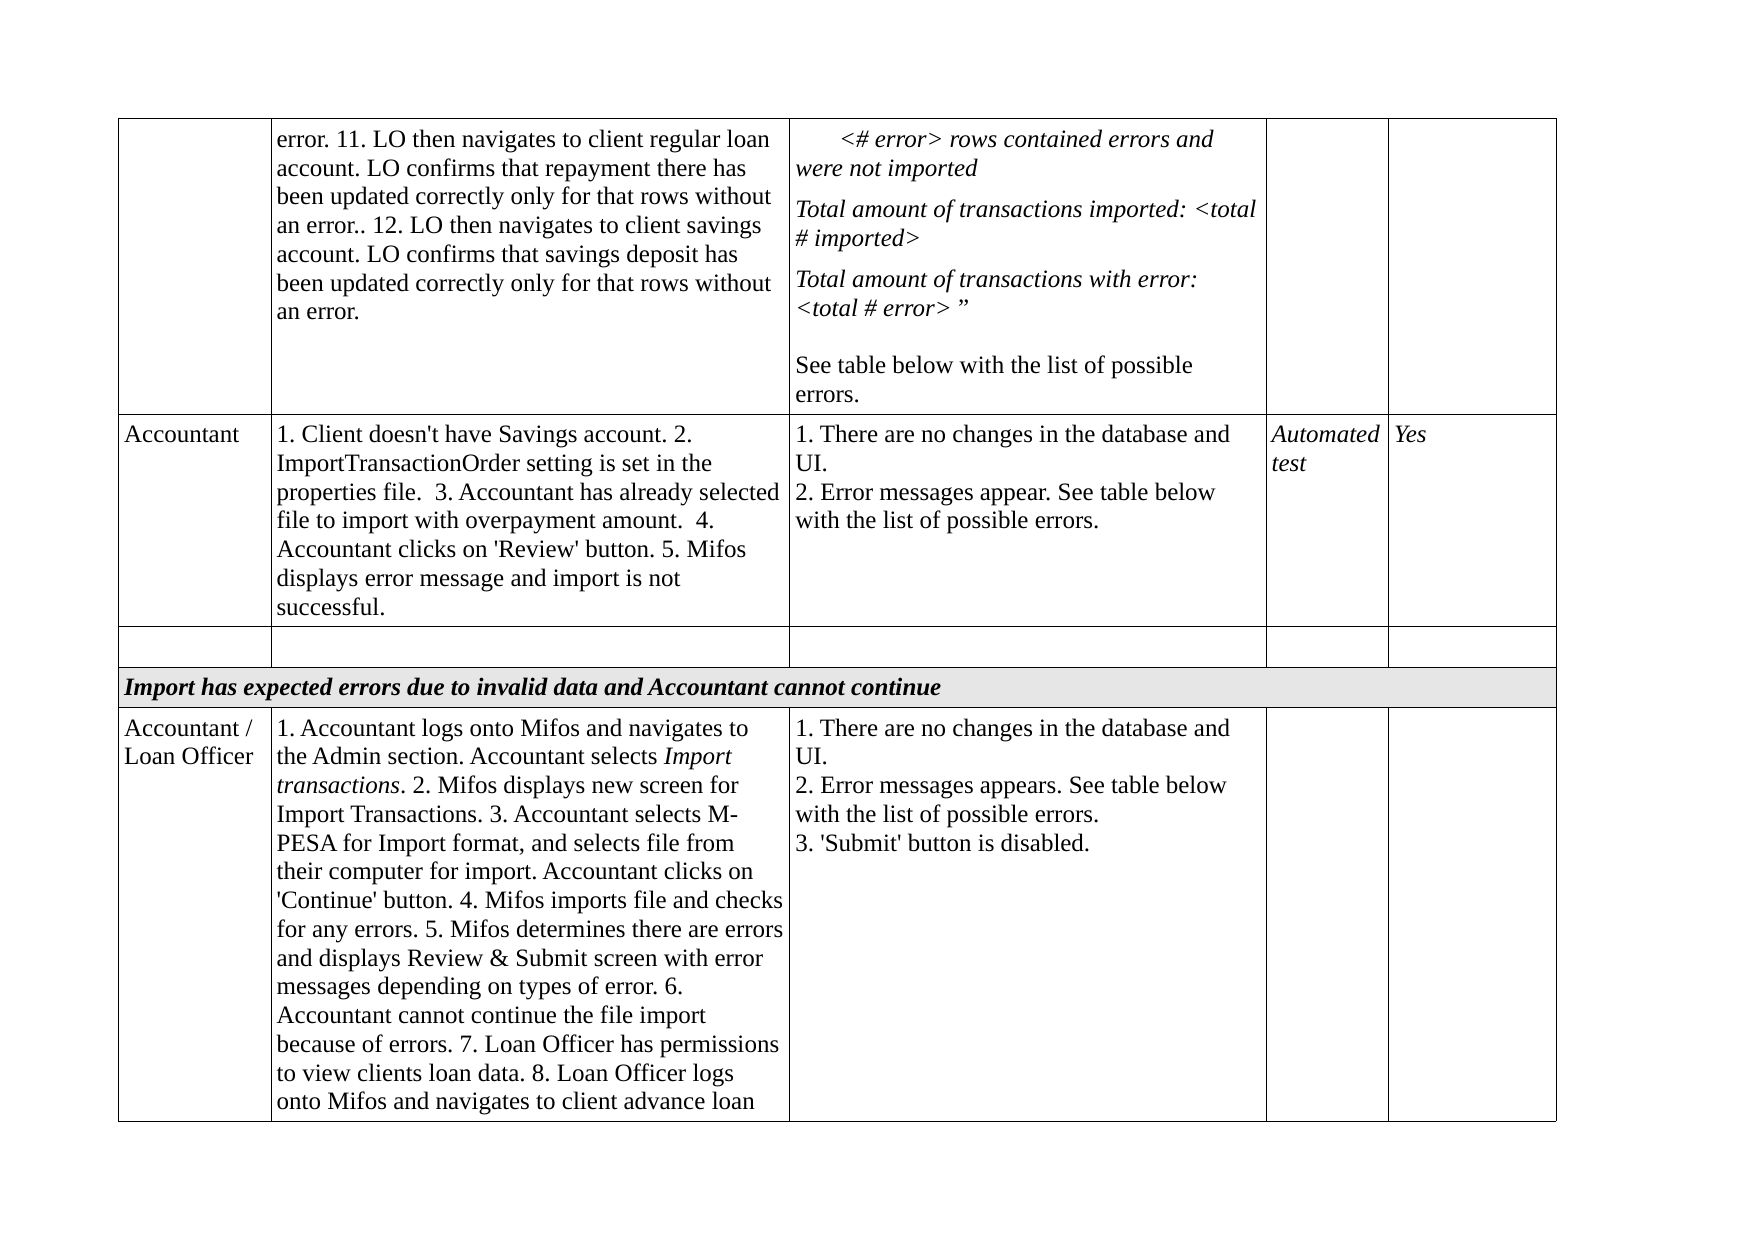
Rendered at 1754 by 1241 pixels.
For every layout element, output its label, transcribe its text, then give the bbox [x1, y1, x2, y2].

table_cell [1389, 708, 1556, 1121]
table_cell [790, 627, 1266, 667]
table_cell <# error> rows contained errors and were not imported Total amount of transactions imported: <total # imported> Total amount of transactions with error: <total # error> ” See table below with the list of possible errors. [790, 119, 1266, 413]
table_cell 1. There are no changes in the database and UI. 2. Error messages appears. See table below with the list of possible errors. 3. 'Submit' button is disabled. [790, 708, 1266, 1121]
table_cell [272, 627, 789, 667]
table_cell Accountant [119, 415, 271, 626]
table_cell 1. Accountant logs onto Mifos and navigates to the Admin section. Accountant selects Import transactions. 2. Mifos displays new screen for Import Transactions. 3. Accountant selects M-PESA for Import format, and selects file from their computer for import. Accountant clicks on 'Continue' button. 4. Mifos imports file and checks for any errors. 5. Mifos determines there are errors and displays Review & Submit screen with error messages depending on types of error. 6. Accountant cannot continue the file import because of errors. 7. Loan Officer has permissions to view clients loan data. 8. Loan Officer logs onto Mifos and navigates to client advance loan [272, 708, 789, 1121]
table_cell [1267, 708, 1388, 1121]
table_cell error. 11. LO then navigates to client regular loan account. LO confirms that repayment there has been updated correctly only for that rows without an error.. 12. LO then navigates to client savings account. LO confirms that savings deposit has been updated correctly only for that rows without an error. [272, 119, 789, 413]
table_cell [1267, 119, 1388, 413]
table_cell [1267, 627, 1388, 667]
table_cell Import has expected errors due to invalid data and Accountant cannot continue [119, 668, 1556, 707]
table_cell [119, 627, 271, 667]
table_cell 1. There are no changes in the database and UI. 2. Error messages appear. See table below with the list of possible errors. [790, 415, 1266, 626]
table_cell Yes [1389, 415, 1556, 626]
table_cell 1. Client doesn't have Savings account. 2. ImportTransactionOrder setting is set in the properties file. 3. Accountant has already selected file to import with overpayment amount. 4. Accountant clicks on 'Review' button. 5. Mifos displays error message and import is not successful. [272, 415, 789, 626]
table_cell [1389, 119, 1556, 413]
table_cell Automated test [1267, 415, 1388, 626]
table_cell Accountant / Loan Officer [119, 708, 271, 1121]
table_cell [119, 119, 271, 413]
table_cell [1389, 627, 1556, 667]
